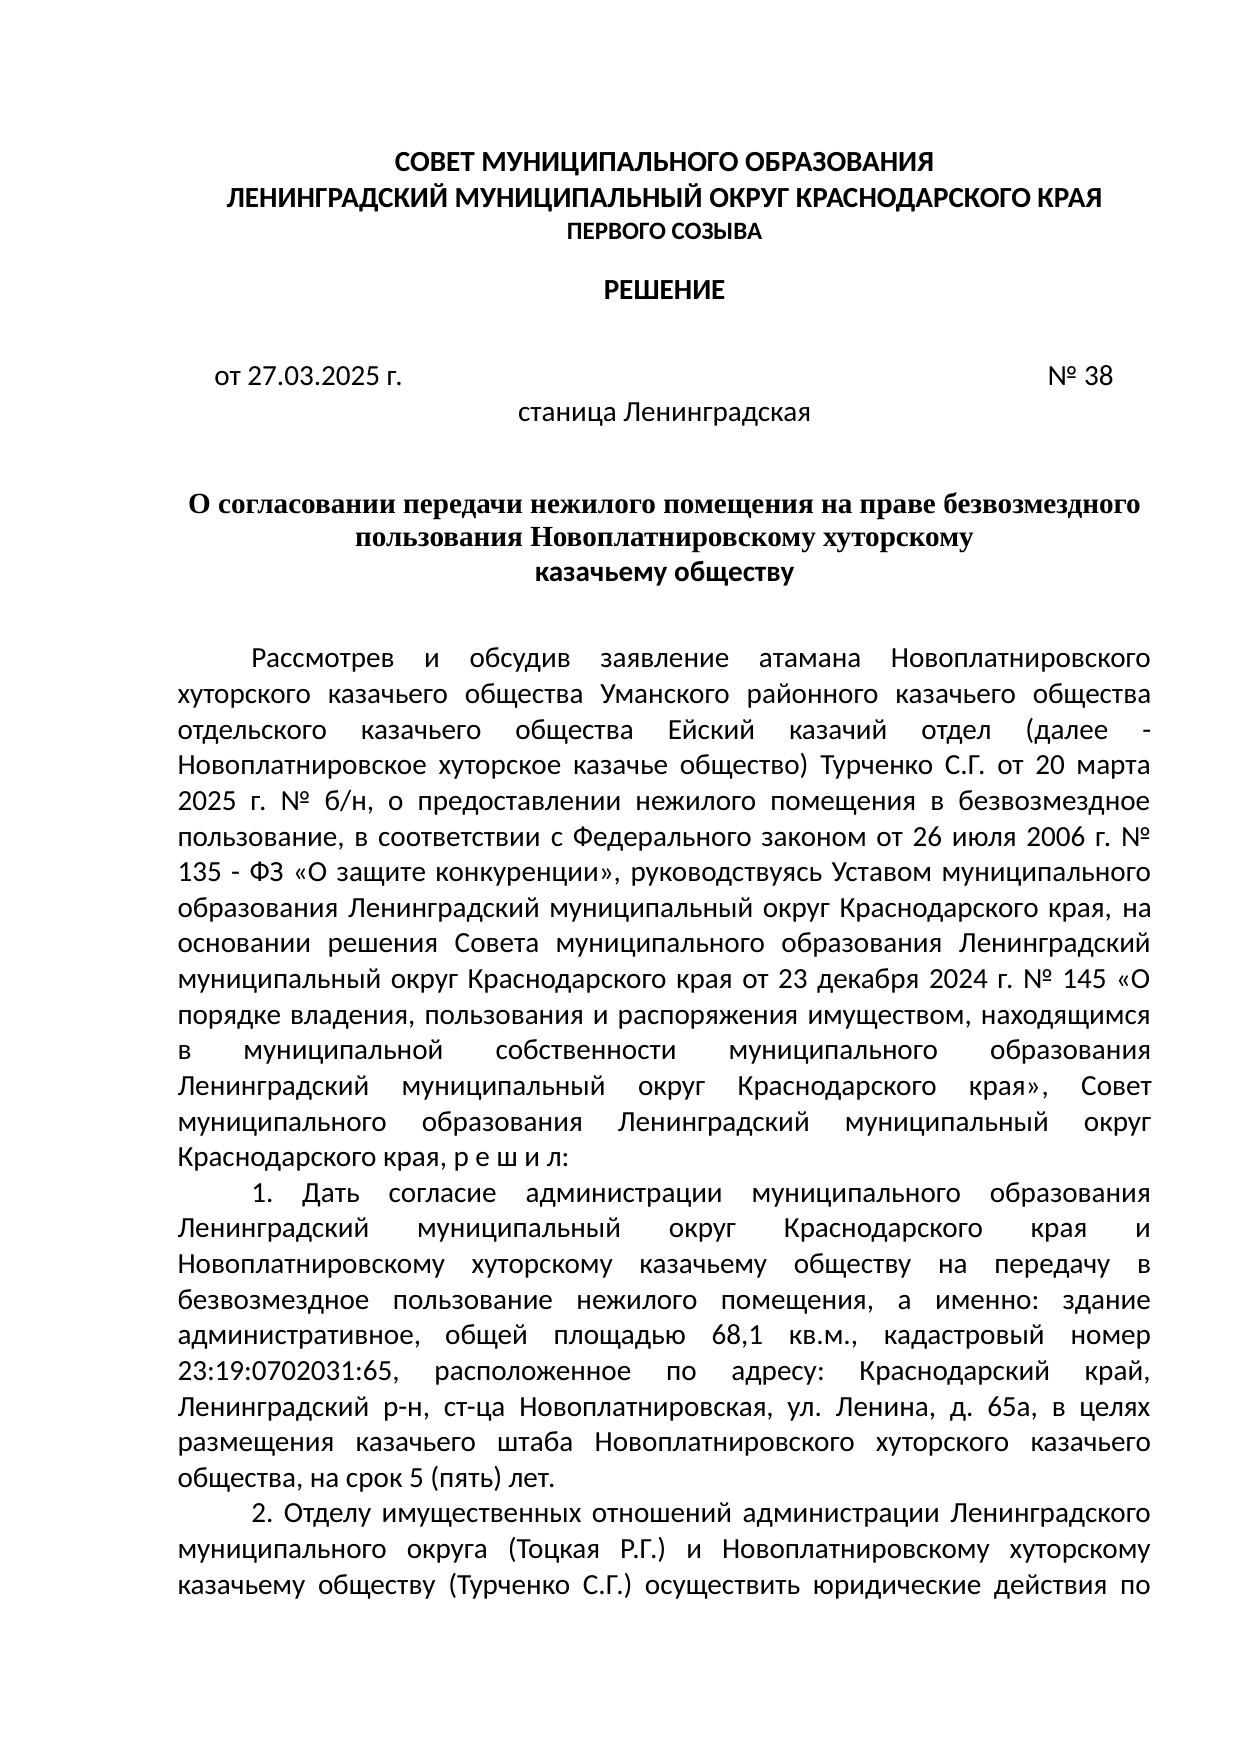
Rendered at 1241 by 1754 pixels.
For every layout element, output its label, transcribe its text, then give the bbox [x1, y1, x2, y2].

text 2. Отделу имущественных отношений администрации Ленинградского муниципального округа (Тоцкая Р.Г.) и Новоплатнировскому хуторскому казачьему обществу (Турченко С.Г.) осуществить юридические действия по [177, 1494, 1152, 1601]
text ЛЕНИНГРАДСКИЙ МУНИЦИПАЛЬНЫЙ ОКРУГ КРАСНОДАРСКОГО КРАЯ [177, 179, 1152, 215]
text РЕШЕНИЕ [177, 271, 1152, 306]
text Рассмотрев и обсудив заявление атамана Новоплатнировского хуторского казачьего общества Уманского районного казачьего общества отдельского казачьего общества Ейский казачий отдел (далее - Новоплатнировское хуторское казачье общество) Турченко С.Г. от 20 марта 2025 г. № б/н, о предоставлении нежилого помещения в безвозмездное пользование, в соответствии с Федерального законом от 26 июля 2006 г. № 135 - ФЗ «О защите конкуренции», руководствуясь Уставом муниципального образования Ленинградский муниципальный округ Краснодарского края, на основании решения Совета муниципального образования Ленинградский муниципальный округ Краснодарского края от 23 декабря 2024 г. № 145 «О порядке владения, пользования и распоряжения имуществом, находящимся в муниципальной собственности муниципального образования Ленинградский муниципальный округ Краснодарского края», Совет муниципального образования Ленинградский муниципальный округ Краснодарского края, р е ш и л: [177, 639, 1152, 1174]
text станица Ленинградская [177, 393, 1152, 428]
text казачьему обществу [177, 553, 1152, 589]
text 1. Дать согласие администрации муниципального образования Ленинградский муниципальный округ Краснодарского края и Новоплатнировскому хуторскому казачьему обществу на передачу в безвозмездное пользование нежилого помещения, а именно: здание административное, общей площадью 68,1 кв.м., кадастровый номер 23:19:0702031:65, расположенное по адресу: Краснодарский край, Ленинградский р-н, ст-ца Новоплатнировская, ул. Ленина, д. 65а, в целях размещения казачьего штаба Новоплатнировского хуторского казачьего общества, на срок 5 (пять) лет. [177, 1174, 1152, 1494]
text О согласовании передачи нежилого помещения на праве безвозмездного пользования Новоплатнировскому хуторскому [177, 486, 1152, 553]
text от 27.03.2025 г. № 38 [177, 357, 1152, 393]
text ПЕРВОГО СОЗЫВА [177, 215, 1152, 245]
text СОВЕТ МУНИЦИПАЛЬНОГО ОБРАЗОВАНИЯ [177, 143, 1152, 179]
